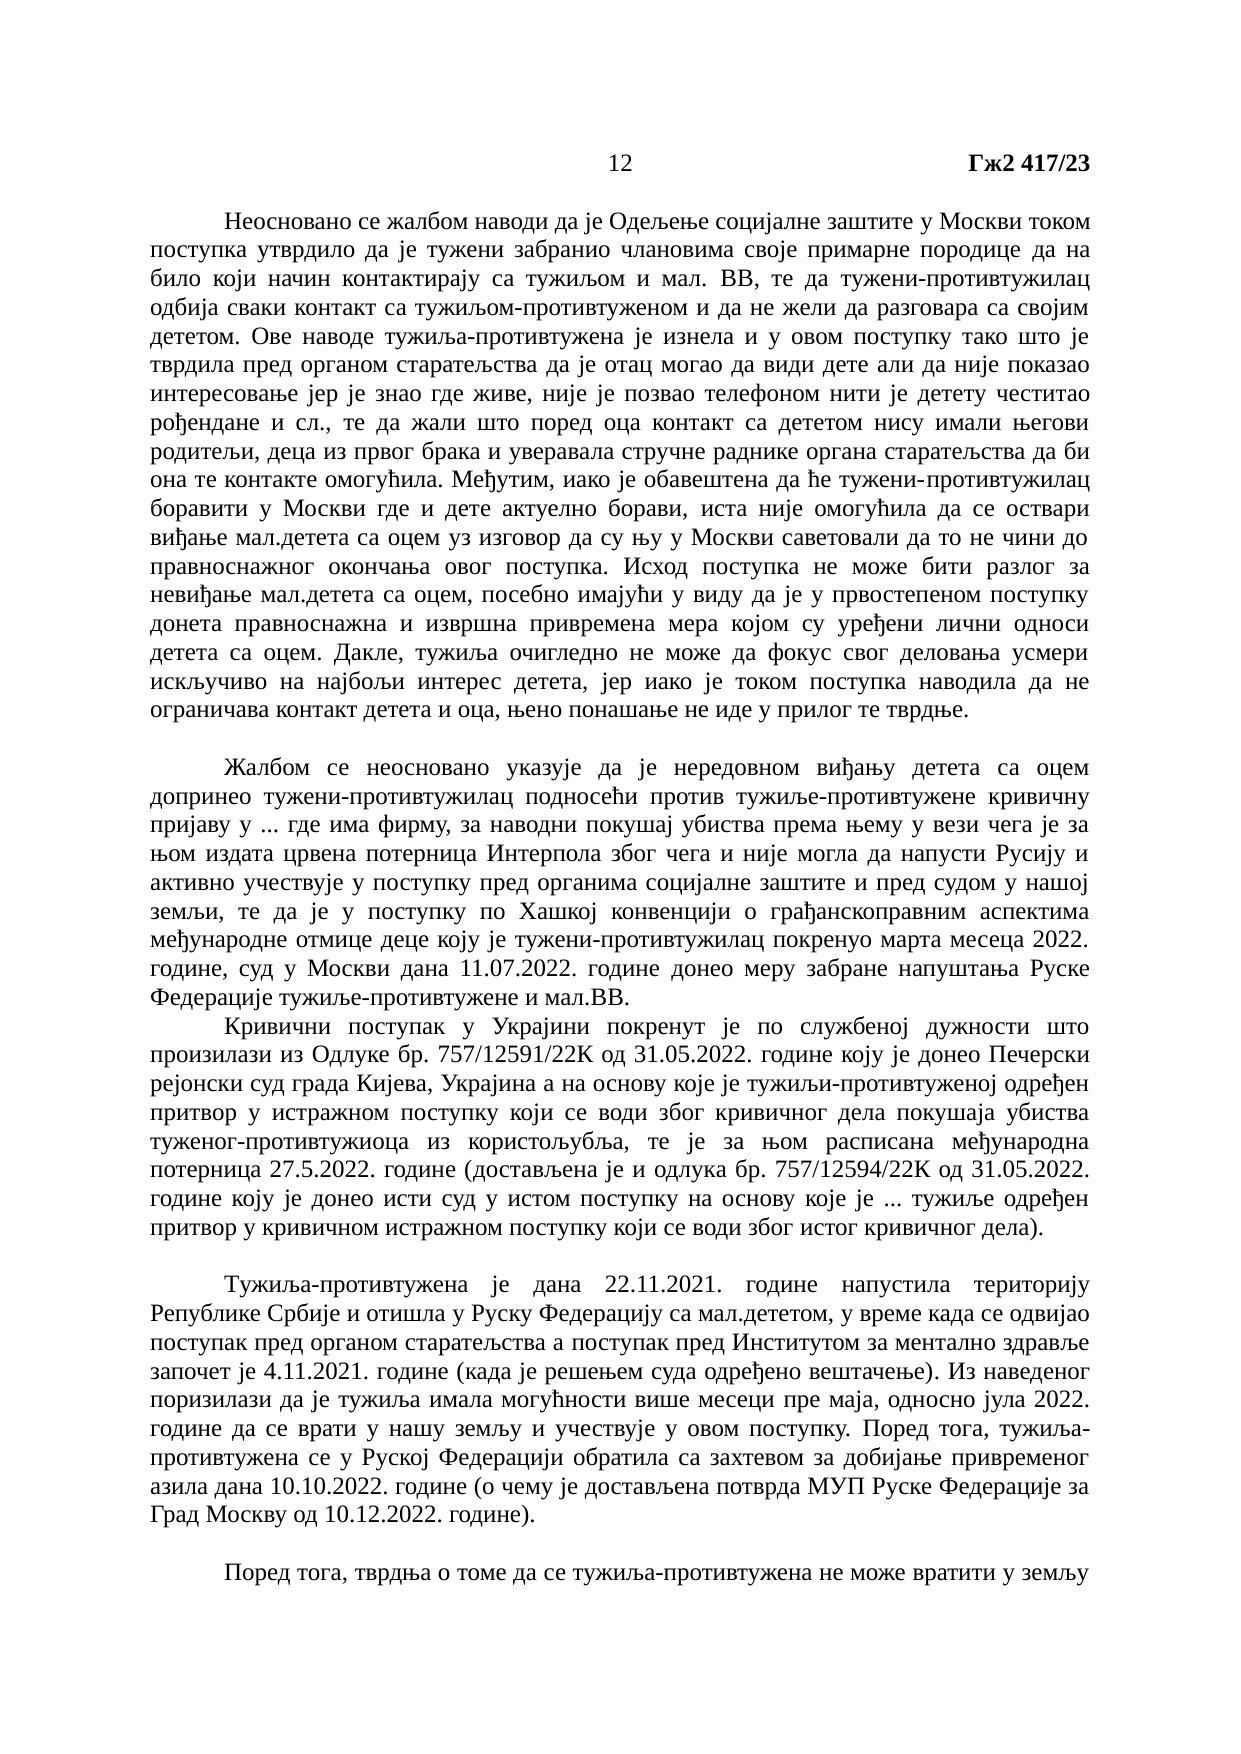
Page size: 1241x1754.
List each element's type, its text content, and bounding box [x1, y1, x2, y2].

text Тужиља-противтужена је дана 22.11.2021. године напустила територију Републике Србије и отишла у Руску Федерацију са мал.дететом, у време када се одвијао поступак пред органом старатељства а поступак пред Институтом за ментално здравље започет је 4.11.2021. године (када је решењем суда одређено вештачење). Из наведеног поризилази да је тужиља имала могућности више месеци пре маја, односно јула 2022. године да се врати у нашу земљу и учествује у овом поступку. Поред тога, тужиља-противтужена се у Руској Федерацији обратила са захтевом за добијање привременог азила дана 10.10.2022. године (о чему је достављена потврда МУП Руске Федерације за Град Москву од 10.12.2022. године). [150, 1269, 1090, 1528]
text Жалбом се неосновано указује да је нередовном виђању детета са оцем допринео тужени-противтужилац подносећи против тужиље-противтужене кривичну пријаву у ... где има фирму, за наводни покушај убиства према њему у вези чега је за њом издата црвена потерница Интерпола због чега и није могла да напусти Русију и активно учествује у поступку пред органима социјалне заштите и пред судом у нашој земљи, те да је у поступку по Хашкој конвенцији о грађанскоправним аспектима међународне отмице деце коју је тужени-противтужилац покренуо марта месеца 2022. године, суд у Москви дана 11.07.2022. године донео меру забране напуштања Руске Федерације тужиље-противтужене и мал.ВВ. [150, 752, 1090, 1011]
text Неосновано се жалбом наводи да је Одељење социјалне заштите у Москви током поступка утврдило да је тужени забранио члановима своје примарне породице да на било који начин контактирају са тужиљом и мал. ВВ, те да тужени-противтужилац одбија сваки контакт са тужиљом-противтуженом и да не жели да разговара са својим дететом. Ове наводе тужиља-противтужена је изнела и у овом поступку тако што је тврдила пред органом старатељства да је отац могао да види дете али да није показао интересовање јер је знао где живе, није је позвао телефоном нити је детету честитао рођендане и сл., те да жали што поред оца контакт са дететом нису имали његови родитељи, деца из првог брака и уверавала стручне раднике органа старатељства да би она те контакте омогућила. Међутим, иако је обавештена да ће тужени-противтужилац боравити у Москви где и дете актуелно борави, иста није омогућила да се оствари виђање мал.детета са оцем уз изговор да су њу у Москви саветовали да то не чини до правноснажног окончања овог поступка. Исход поступка не може бити разлог за невиђање мал.детета са оцем, посебно имајући у виду да је у првостепеном поступку донета правноснажна и извршна привремена мера којом су уређени лични односи детета са оцем. Дакле, тужиља очигледно не може да фокус свог деловања усмери искључиво на најбољи интерес детета, јер иако је током поступка наводила да не ограничава контакт детета и оца, њено понашање не иде у прилог те тврдње. [150, 206, 1090, 723]
text Поред тога, тврдња о томе да се тужиља-противтужена не може вратити у земљу [150, 1557, 1090, 1586]
text Кривични поступак у Украјини покренут је по службеној дужности што произилази из Одлуке бр. 757/12591/22К од 31.05.2022. године коју је донео Печерски рејонски суд града Кијева, Украјина а на основу које је тужиљи-противтуженој одређен притвор у истражном поступку који се води због кривичног дела покушаја убиства туженог-противтужиоца из користољубља, те је за њом расписана међународна потерница 27.5.2022. године (достављена је и одлука бр. 757/12594/22К од 31.05.2022. године коју је донео исти суд у истом поступку на основу које је ... тужиље одређен притвор у кривичном истражном поступку који се води због истог кривичног дела). [150, 1011, 1090, 1241]
